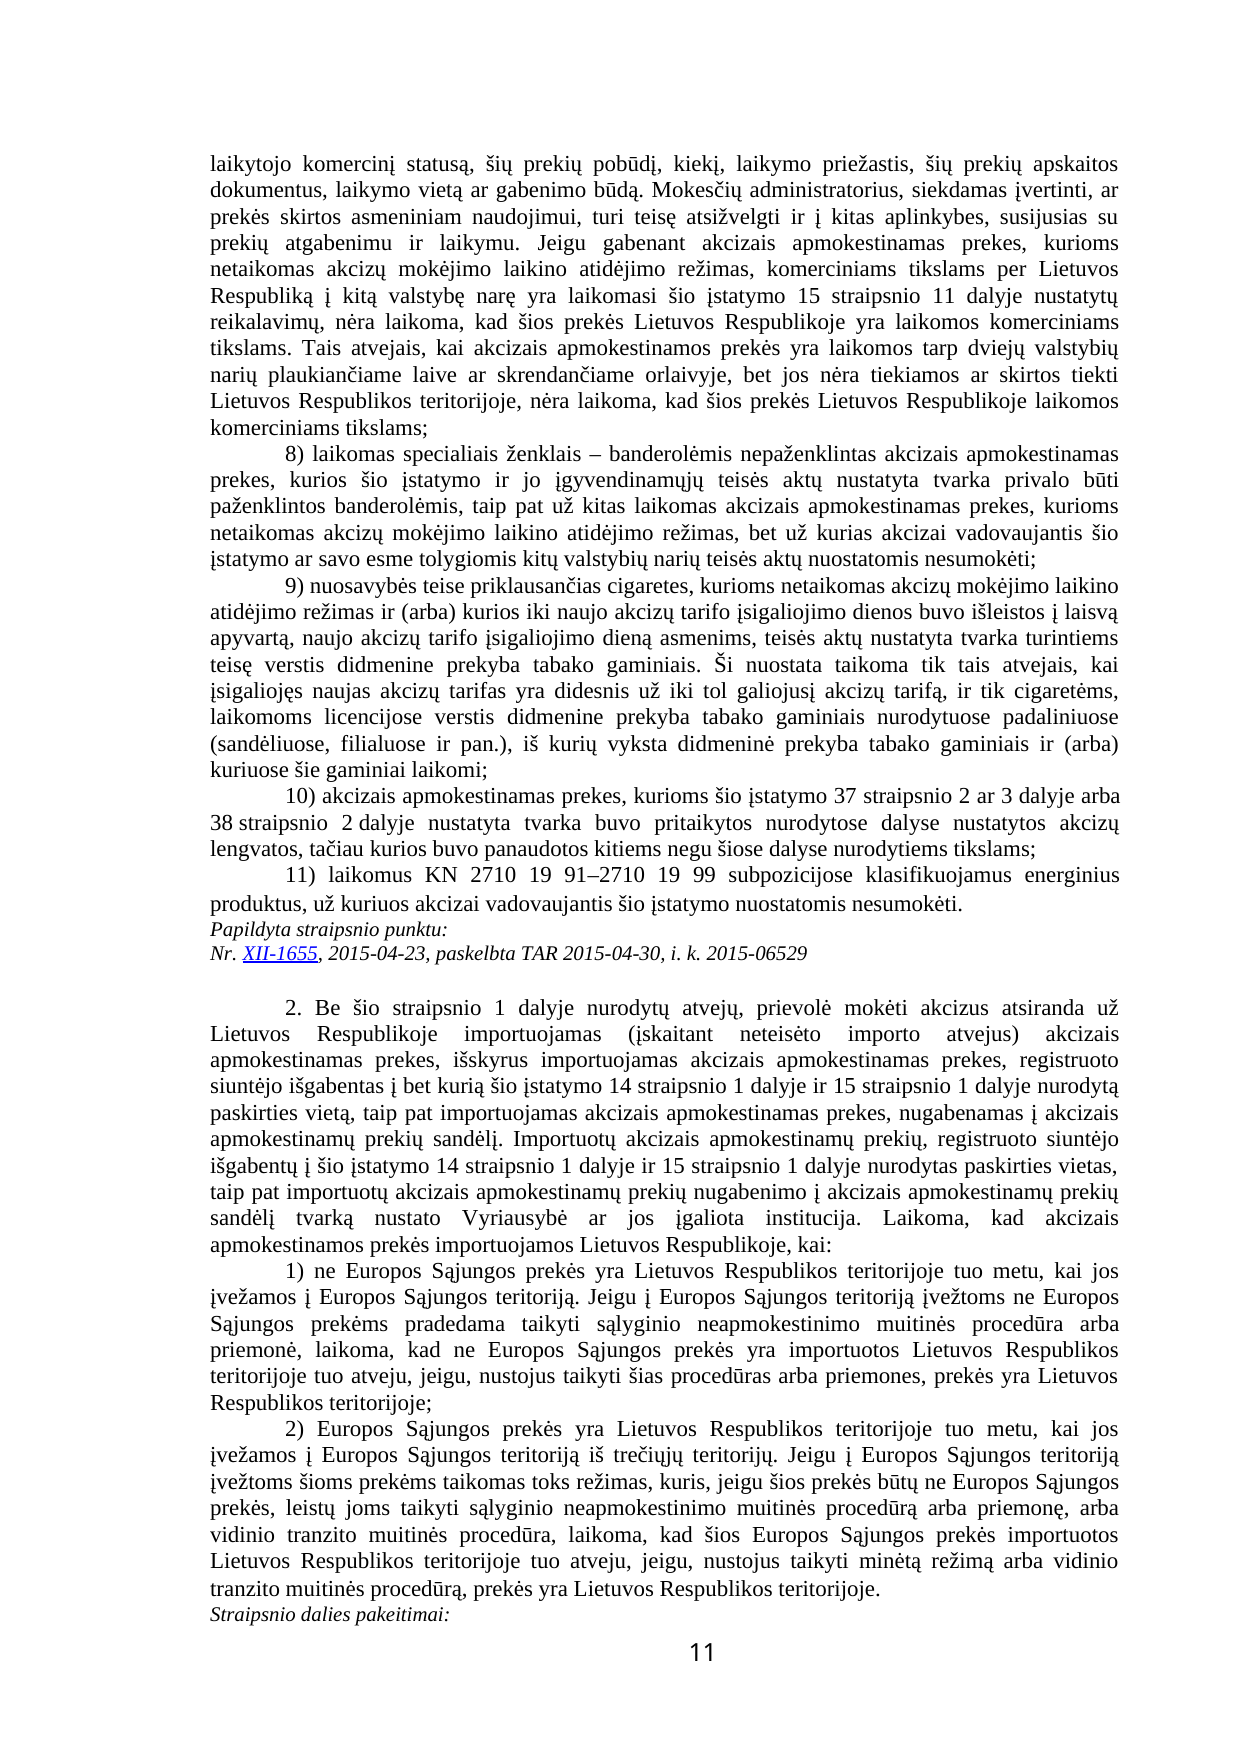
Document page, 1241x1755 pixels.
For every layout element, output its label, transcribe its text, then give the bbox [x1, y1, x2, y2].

text laikytojo komercinį statusą, šių prekių pobūdį, kiekį, laikymo priežastis, šių prekių apskaitos dokumentus, laikymo vietą ar gabenimo būdą. Mokesčių administratorius, siekdamas įvertinti, ar prekės skirtos asmeniniam naudojimui, turi teisę atsižvelgti ir į kitas aplinkybes, susijusias su prekių atgabenimu ir laikymu. Jeigu gabenant akcizais apmokestinamas prekes, kurioms netaikomas akcizų mokėjimo laikino atidėjimo režimas, komerciniams tikslams per Lietuvos Respubliką į kitą valstybę narę yra laikomasi šio įstatymo 15 straipsnio 11 dalyje nustatytų reikalavimų, nėra laikoma, kad šios prekės Lietuvos Respublikoje yra laikomos komerciniams tikslams. Tais atvejais, kai akcizais apmokestinamos prekės yra laikomos tarp dviejų valstybių narių plaukiančiame laive ar skrendančiame orlaivyje, bet jos nėra tiekiamos ar skirtos tiekti Lietuvos Respublikos teritorijoje, nėra laikoma, kad šios prekės Lietuvos Respublikoje laikomos komerciniams tikslams; [210, 150, 1120, 440]
text 2) Europos Sąjungos prekės yra Lietuvos Respublikos teritorijoje tuo metu, kai jos įvežamos į Europos Sąjungos teritoriją iš trečiųjų teritorijų. Jeigu į Europos Sąjungos teritoriją įvežtoms šioms prekėms taikomas toks režimas, kuris, jeigu šios prekės būtų ne Europos Sąjungos prekės, leistų joms taikyti sąlyginio neapmokestinimo muitinės procedūrą arba priemonę, arba vidinio tranzito muitinės procedūra, laikoma, kad šios Europos Sąjungos prekės importuotos Lietuvos Respublikos teritorijoje tuo atveju, jeigu, nustojus taikyti minėtą režimą arba vidinio tranzito muitinės procedūrą, prekės yra Lietuvos Respublikos teritorijoje. [210, 1415, 1120, 1602]
text 10) akcizais apmokestinamas prekes, kurioms šio įstatymo 37 straipsnio 2 ar 3 dalyje arba 38 straipsnio 2 dalyje nustatyta tvarka buvo pritaikytos nurodytose dalyse nustatytos akcizų lengvatos, tačiau kurios buvo panaudotos kitiems negu šiose dalyse nurodytiems tikslams; [210, 782, 1120, 862]
text Papildyta straipsnio punktu: [210, 917, 1120, 941]
text 11) laikomus KN 2710 19 91‒2710 19 99 subpozicijose klasifikuojamus energinius produktus, už kuriuos akcizai vadovaujantis šio įstatymo nuostatomis nesumokėti. [210, 862, 1120, 917]
text 1) ne Europos Sąjungos prekės yra Lietuvos Respublikos teritorijoje tuo metu, kai jos įvežamos į Europos Sąjungos teritoriją. Jeigu į Europos Sąjungos teritoriją įvežtoms ne Europos Sąjungos prekėms pradedama taikyti sąlyginio neapmokestinimo muitinės procedūra arba priemonė, laikoma, kad ne Europos Sąjungos prekės yra importuotos Lietuvos Respublikos teritorijoje tuo atveju, jeigu, nustojus taikyti šias procedūras arba priemones, prekės yra Lietuvos Respublikos teritorijoje; [210, 1257, 1120, 1415]
text Nr. XII-1655, 2015-04-23, paskelbta TAR 2015-04-30, i. k. 2015-06529 [210, 941, 1120, 965]
text 8) laikomas specialiais ženklais – banderolėmis nepaženklintas akcizais apmokestinamas prekes, kurios šio įstatymo ir jo įgyvendinamųjų teisės aktų nustatyta tvarka privalo būti paženklintos banderolėmis, taip pat už kitas laikomas akcizais apmokestinamas prekes, kurioms netaikomas akcizų mokėjimo laikino atidėjimo režimas, bet už kurias akcizai vadovaujantis šio įstatymo ar savo esme tolygiomis kitų valstybių narių teisės aktų nuostatomis nesumokėti; [210, 440, 1120, 572]
text 9) nuosavybės teise priklausančias cigaretes, kurioms netaikomas akcizų mokėjimo laikino atidėjimo režimas ir (arba) kurios iki naujo akcizų tarifo įsigaliojimo dienos buvo išleistos į laisvą apyvartą, naujo akcizų tarifo įsigaliojimo dieną asmenims, teisės aktų nustatyta tvarka turintiems teisę verstis didmenine prekyba tabako gaminiais. Ši nuostata taikoma tik tais atvejais, kai įsigaliojęs naujas akcizų tarifas yra didesnis už iki tol galiojusį akcizų tarifą, ir tik cigaretėms, laikomoms licencijose verstis didmenine prekyba tabako gaminiais nurodytuose padaliniuose (sandėliuose, filialuose ir pan.), iš kurių vyksta didmeninė prekyba tabako gaminiais ir (arba) kuriuose šie gaminiai laikomi; [210, 572, 1120, 782]
text Straipsnio dalies pakeitimai: [210, 1602, 1120, 1626]
text 2. Be šio straipsnio 1 dalyje nurodytų atvejų, prievolė mokėti akcizus atsiranda už Lietuvos Respublikoje importuojamas (įskaitant neteisėto importo atvejus) akcizais apmokestinamas prekes, išskyrus importuojamas akcizais apmokestinamas prekes, registruoto siuntėjo išgabentas į bet kurią šio įstatymo 14 straipsnio 1 dalyje ir 15 straipsnio 1 dalyje nurodytą paskirties vietą, taip pat importuojamas akcizais apmokestinamas prekes, nugabenamas į akcizais apmokestinamų prekių sandėlį. Importuotų akcizais apmokestinamų prekių, registruoto siuntėjo išgabentų į šio įstatymo 14 straipsnio 1 dalyje ir 15 straipsnio 1 dalyje nurodytas paskirties vietas, taip pat importuotų akcizais apmokestinamų prekių nugabenimo į akcizais apmokestinamų prekių sandėlį tvarką nustato Vyriausybė ar jos įgaliota institucija. Laikoma, kad akcizais apmokestinamos prekės importuojamos Lietuvos Respublikoje, kai: [210, 993, 1120, 1257]
